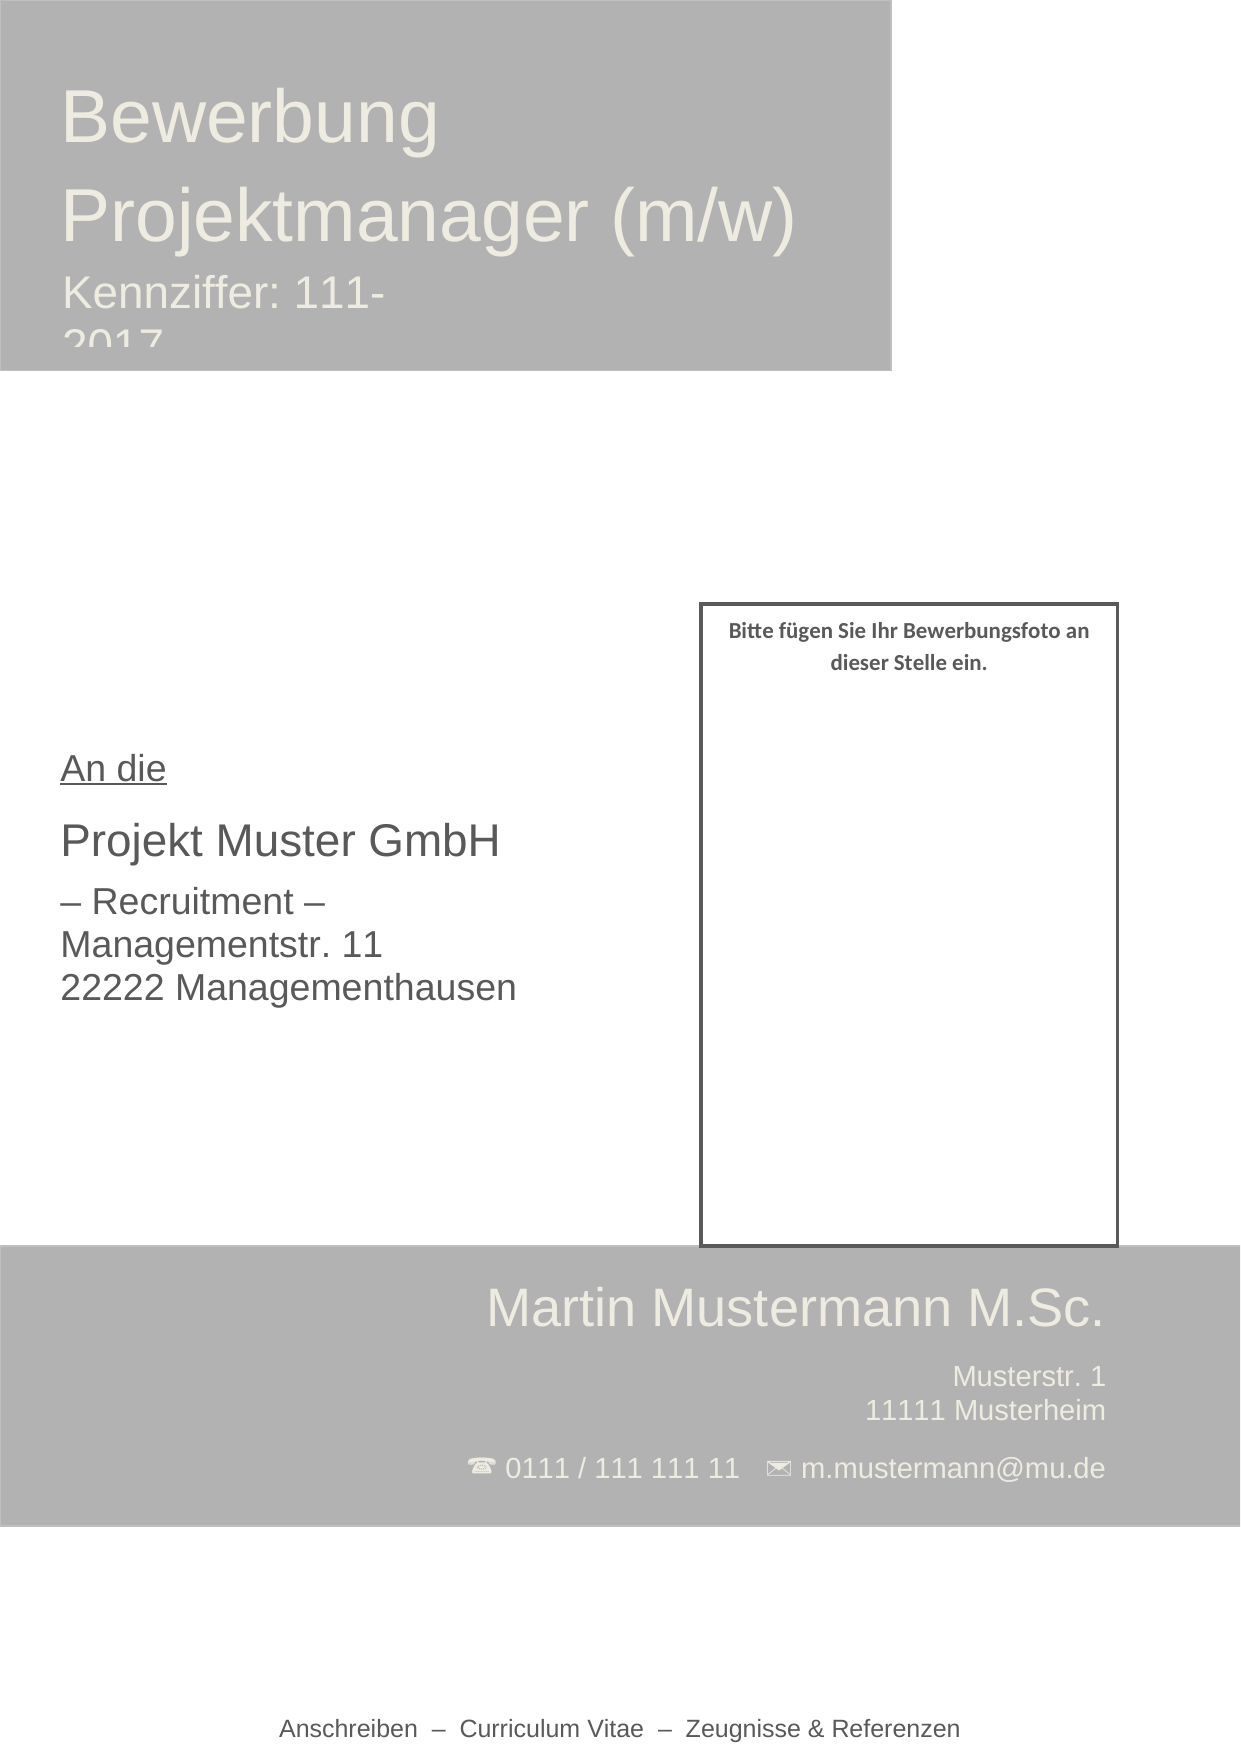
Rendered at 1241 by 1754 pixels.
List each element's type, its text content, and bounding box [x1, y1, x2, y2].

text An die [60, 746, 568, 789]
text  0111 / 111 111 11  m.mustermann@mu.de [388, 1451, 1106, 1485]
text Anschreiben – Curriculum Vitae – Zeugnisse & Referenzen [189, 1714, 1051, 1742]
text Kennziffer: 111-2017 [62, 265, 485, 347]
text 11111 Musterheim [388, 1392, 1106, 1426]
text Projekt Muster GmbH [60, 814, 568, 867]
text 22222 Managementhausen [60, 965, 568, 1008]
text Projektmanager (m/w) [60, 171, 825, 257]
text – Recruitment – [60, 879, 568, 922]
text Martin Mustermann M.Sc. [388, 1276, 1106, 1338]
text Bewerbung [60, 72, 825, 158]
text Musterstr. 1 [388, 1359, 1106, 1392]
text Managementstr. 11 [60, 922, 568, 965]
